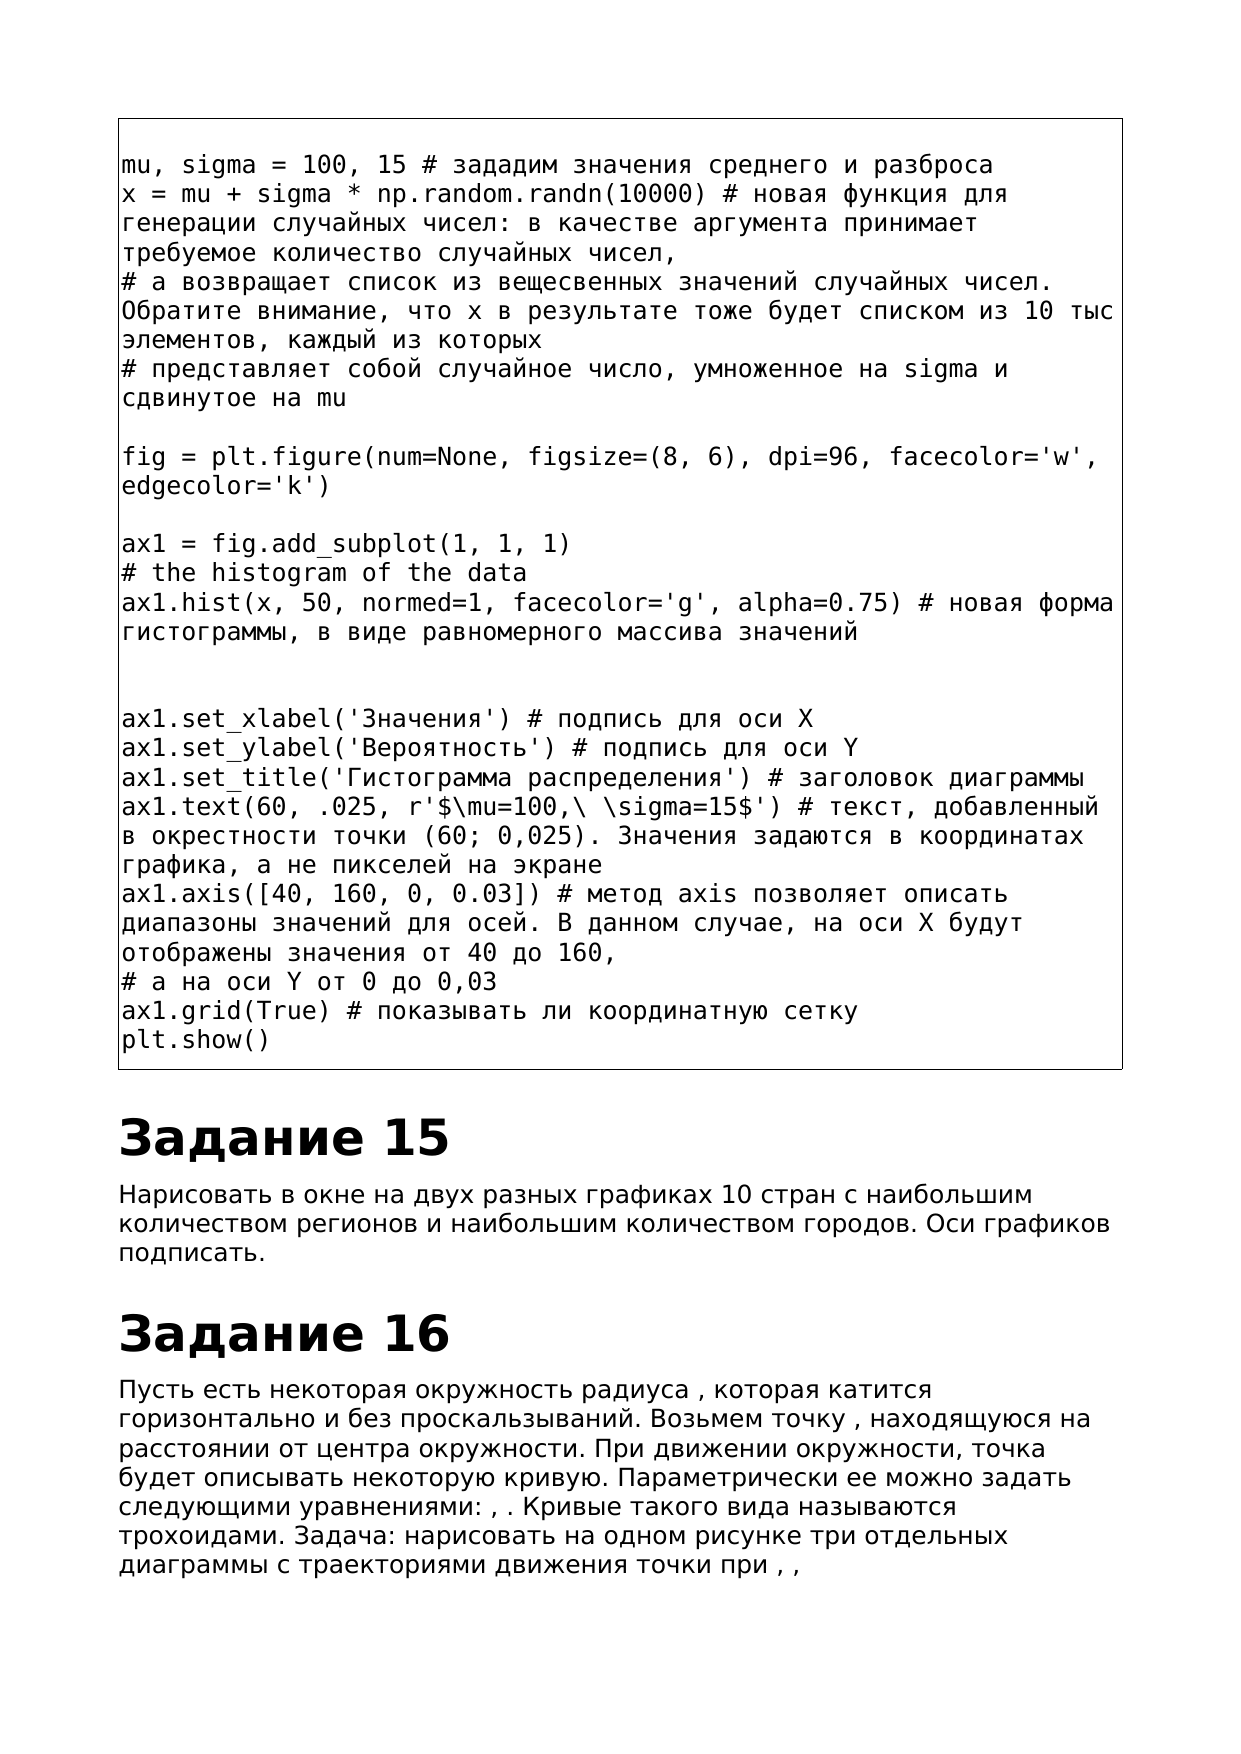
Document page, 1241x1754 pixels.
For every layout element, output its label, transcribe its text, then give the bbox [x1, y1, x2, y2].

text Нарисовать в окне на двух разных графиках 10 стран с наибольшим количеством регионов и наибольшим количеством городов. Оси графиков подписать. [118, 1180, 1122, 1267]
text Пусть есть некоторая окружность радиуса , которая катится горизонтально и без проскальзываний. Возьмем точку , находящуюся на расстоянии от центра окружности. При движении окружности, точка будет описывать некоторую кривую. Параметрически ее можно задать следующими уравнениями: , . Кривые такого вида называются трохоидами. Задача: нарисовать на одном рисунке три отдельных диаграммы с траекториями движения точки при , , [118, 1376, 1122, 1580]
subtitle Задание 16 [118, 1305, 1122, 1363]
table_header mu, sigma = 100, 15 # зададим значения среднего и разброса x = mu + sigma * np.random.randn(10000) # новая функция для генерации случайных чисел: в качестве аргумента принимает требуемое количество случайных чисел, # а возвращает список из вещесвенных значений случайных чисел. Обратите внимание, что x в результате тоже будет списком из 10 тыс элементов, каждый из которых # представляет собой случайное число, умноженное на sigma и сдвинутое на mu fig = plt.figure(num=None, figsize=(8, 6), dpi=96, facecolor='w', edgecolor='k') ax1 = fig.add_subplot(1, 1, 1) # the histogram of the data ax1.hist(x, 50, normed=1, facecolor='g', alpha=0.75) # новая форма гистограммы, в виде равномерного массива значений ax1.set_xlabel('Значения') # подпись для оси Х ax1.set_ylabel('Вероятность') # подпись для оси Y ax1.set_title('Гистограмма распределения') # заголовок диаграммы ax1.text(60, .025, r'$\mu=100,\ \sigma=15$') # текст, добавленный в окрестности точки (60; 0,025). Значения задаются в координатах графика, а не пикселей на экране ax1.axis([40, 160, 0, 0.03]) # метод axis позволяет описать диапазоны значений для осей. В данном случае, на оси Х будут отображены значения от 40 до 160, # а на оси Y от 0 до 0,03 ax1.grid(True) # показывать ли координатную сетку plt.show() [119, 119, 1122, 1069]
subtitle Задание 15 [118, 1109, 1122, 1167]
